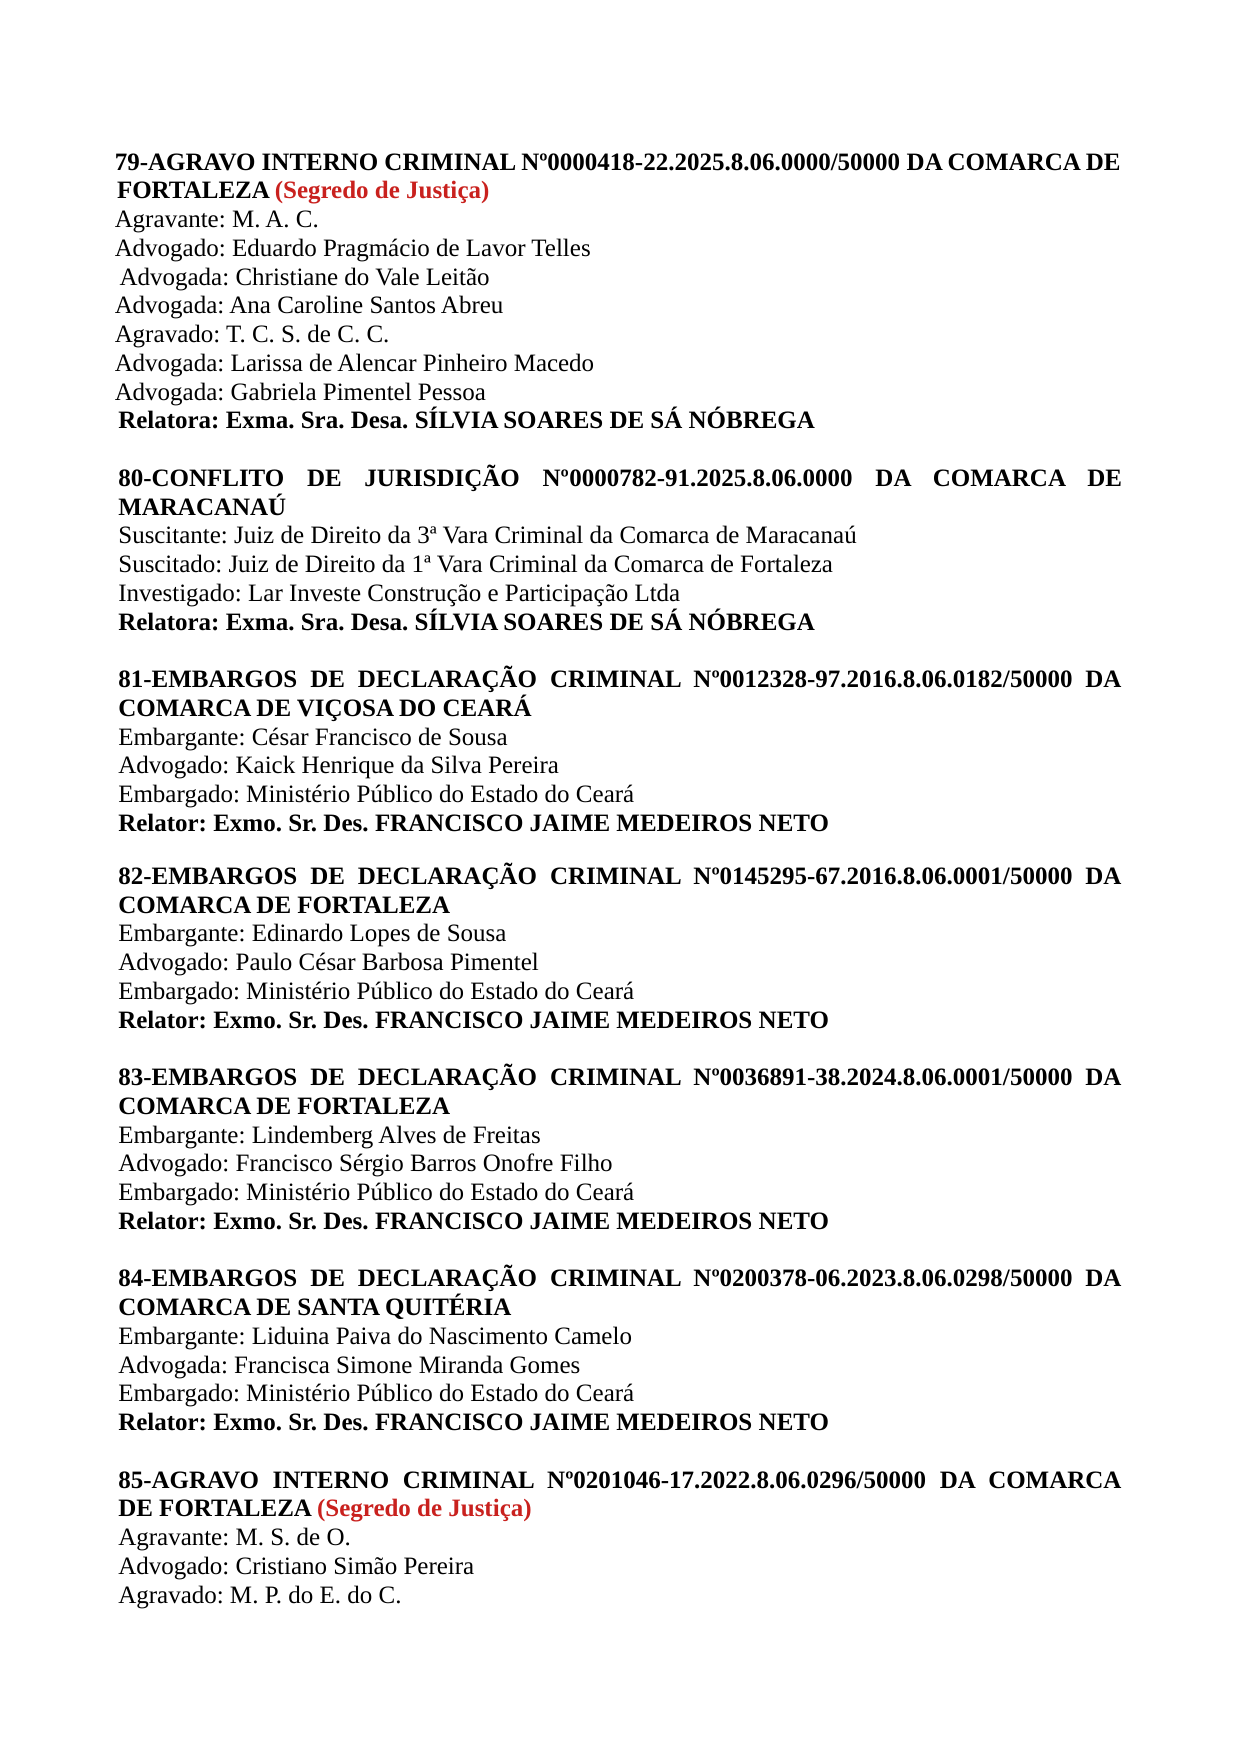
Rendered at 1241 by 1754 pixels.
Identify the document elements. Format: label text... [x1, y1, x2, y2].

text Advogada: Christiane do Vale Leitão [114, 262, 1122, 291]
text 83-EMBARGOS DE DECLARAÇÃO CRIMINAL Nº0036891-38.2024.8.06.0001/50000 DA COMARCA DE FORTALEZA [118, 1062, 1122, 1120]
text Embargado: Ministério Público do Estado do Ceará [118, 779, 1122, 808]
text 81-EMBARGOS DE DECLARAÇÃO CRIMINAL Nº0012328-97.2016.8.06.0182/50000 DA COMARCA DE VIÇOSA DO CEARÁ [118, 664, 1122, 722]
text Embargante: Edinardo Lopes de Sousa [118, 918, 1122, 947]
text Advogada: Gabriela Pimentel Pessoa [114, 377, 1122, 406]
text Relator: Exmo. Sr. Des. FRANCISCO JAIME MEDEIROS NETO [118, 1206, 1122, 1235]
text Embargado: Ministério Público do Estado do Ceará [118, 1378, 1122, 1407]
text Relatora: Exma. Sra. Desa. SÍLVIA SOARES DE SÁ NÓBREGA [118, 406, 1122, 434]
text Relator: Exmo. Sr. Des. FRANCISCO JAIME MEDEIROS NETO [118, 1005, 1122, 1033]
text Relatora: Exma. Sra. Desa. SÍLVIA SOARES DE SÁ NÓBREGA [118, 607, 1122, 636]
text Agravado: M. P. do E. do C. [118, 1580, 1122, 1608]
text Advogada: Ana Caroline Santos Abreu [114, 291, 1122, 319]
text Investigado: Lar Investe Construção e Participação Ltda [118, 578, 1122, 607]
text Relator: Exmo. Sr. Des. FRANCISCO JAIME MEDEIROS NETO [118, 808, 1122, 837]
text 82-EMBARGOS DE DECLARAÇÃO CRIMINAL Nº0145295-67.2016.8.06.0001/50000 DA COMARCA DE FORTALEZA [118, 861, 1122, 918]
text Relator: Exmo. Sr. Des. FRANCISCO JAIME MEDEIROS NETO [118, 1407, 1122, 1436]
text 85-AGRAVO INTERNO CRIMINAL Nº0201046-17.2022.8.06.0296/50000 DA COMARCA DE FORTALEZA (Segredo de Justiça) [118, 1465, 1122, 1522]
text Agravado: T. C. S. de C. C. [114, 319, 1122, 348]
text Embargante: César Francisco de Sousa [118, 722, 1122, 751]
text 79-AGRAVO INTERNO CRIMINAL Nº0000418-22.2025.8.06.0000/50000 DA COMARCA DE FORTALEZA (Segredo de Justiça) [114, 147, 1122, 204]
text Advogado: Paulo César Barbosa Pimentel [118, 947, 1122, 976]
text Embargante: Liduina Paiva do Nascimento Camelo [118, 1321, 1122, 1350]
text 84-EMBARGOS DE DECLARAÇÃO CRIMINAL Nº0200378-06.2023.8.06.0298/50000 DA COMARCA DE SANTA QUITÉRIA [118, 1263, 1122, 1321]
text Suscitante: Juiz de Direito da 3ª Vara Criminal da Comarca de Maracanaú [118, 521, 1122, 549]
text Advogado: Francisco Sérgio Barros Onofre Filho [118, 1148, 1122, 1177]
text Embargado: Ministério Público do Estado do Ceará [118, 976, 1122, 1005]
text Embargante: Lindemberg Alves de Freitas [118, 1120, 1122, 1148]
text Agravante: M. S. de O. [118, 1522, 1122, 1551]
text Advogado: Eduardo Pragmácio de Lavor Telles [114, 233, 1122, 262]
text Embargado: Ministério Público do Estado do Ceará [118, 1177, 1122, 1206]
text 80-CONFLITO DE JURISDIÇÃO Nº0000782-91.2025.8.06.0000 DA COMARCA DE MARACANAÚ [118, 463, 1122, 521]
text Suscitado: Juiz de Direito da 1ª Vara Criminal da Comarca de Fortaleza [118, 549, 1122, 578]
text Advogado: Cristiano Simão Pereira [118, 1551, 1122, 1580]
text Agravante: M. A. C. [114, 204, 1122, 233]
text Advogada: Larissa de Alencar Pinheiro Macedo [114, 348, 1122, 377]
text Advogada: Francisca Simone Miranda Gomes [118, 1350, 1122, 1378]
text Advogado: Kaick Henrique da Silva Pereira [118, 751, 1122, 779]
